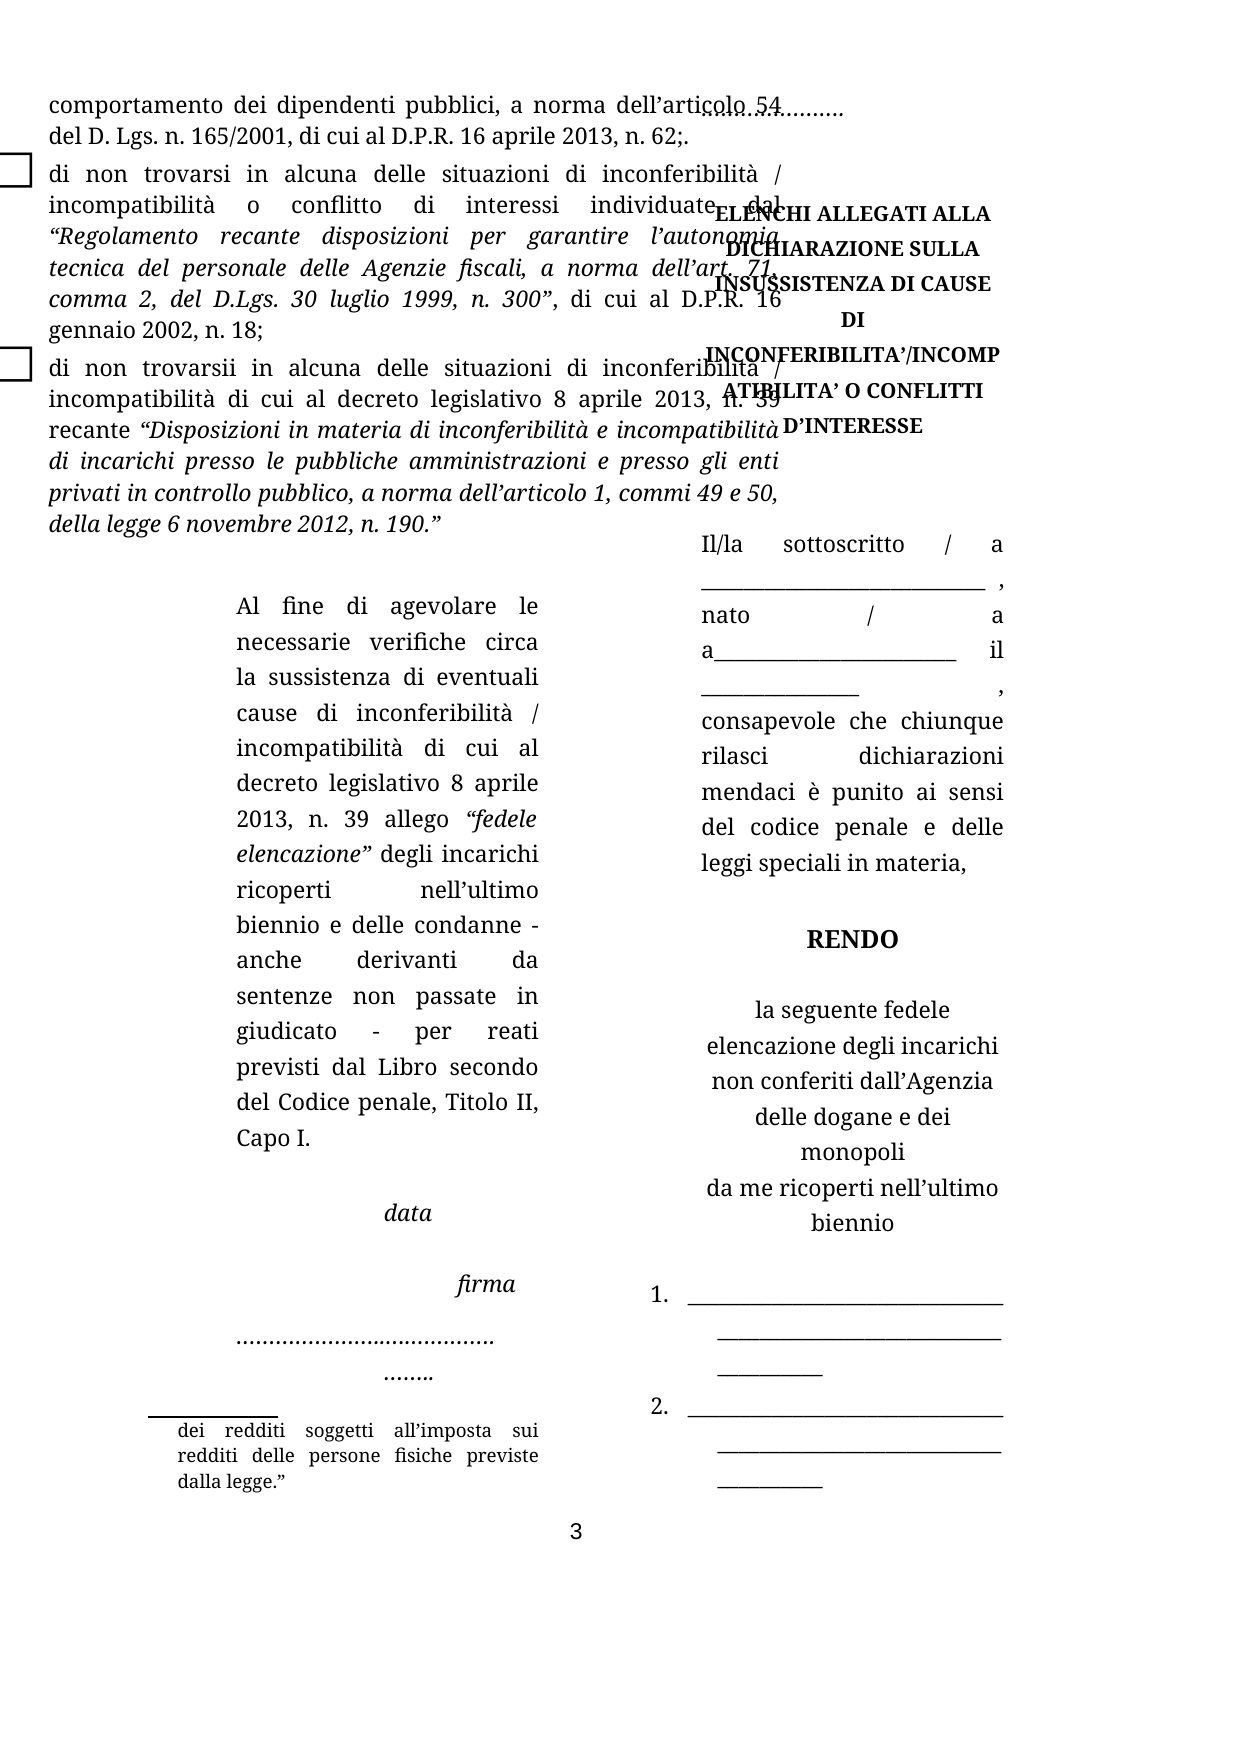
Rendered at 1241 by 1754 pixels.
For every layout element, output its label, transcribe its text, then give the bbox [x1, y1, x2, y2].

text la seguente fedele elencazione degli incarichi non conferiti dall’Agenzia delle dogane e dei monopoli [701, 991, 1004, 1168]
list ___________________________________________________________________ [672, 1274, 1004, 1380]
text …………………..….…………. ……..…………………. [236, 1316, 539, 1387]
table_cell di non trovarsi in alcuna delle situazioni di inconferibilità / incompatibilità o conflitto di interessi individuate dal “Regolamento recante disposizioni per garantire l’autonomia tecnica del personale delle Agenzie fiscali, a norma dell’art. 71, comma 2, del D.Lgs. 30 luglio 1999, n. 300”, di cui al D.P.R. 16 gennaio 2002, n. 18; [37, 157, 576, 351]
table_cell □ [0, 157, 37, 351]
table_cell di non trovarsi in alcuna delle situazioni contemplate dall’articolo 13, comma 3 (), primo periodo, del regolamento recante codice di comportamento dei dipendenti pubblici, a norma dell’articolo 54 del D. Lgs. n. 165/2001, di cui al D.P.R. 16 aprile 2013, n. 62;. [37, 89, 576, 157]
text data firma [310, 1193, 539, 1300]
table_cell □ [0, 89, 37, 157]
text ELENCHI ALLEGATI ALLA DICHIARAZIONE SULLA INSUSSISTENZA DI CAUSE DI INCONFERIBILITA’/INCOMPATIBILITA’ O CONFLITTI D’INTERESSE [701, 193, 1004, 441]
text Al fine di agevolare le necessarie verifiche circa la sussistenza di eventuali cause di inconferibilità / incompatibilità di cui al decreto legislativo 8 aprile 2013, n. 39 allego “fedele elencazione” degli incarichi ricoperti nell’ultimo biennio e delle condanne - anche derivanti da sentenze non passate in giudicato - per reati previsti dal Libro secondo del Codice penale, Titolo II, Capo I. [236, 586, 539, 1153]
text da me ricoperti nell’ultimo biennio [701, 1168, 1004, 1238]
list ___________________________________________________________________ [672, 1386, 1004, 1493]
text RENDO [701, 920, 1004, 955]
text Il/la sottoscritto / a ___________________________ , nato / a a_______________________ il _______________ , consapevole che chiunque rilasci dichiarazioni mendaci è punito ai sensi del codice penale e delle leggi speciali in materia, [701, 524, 1004, 878]
table_cell □ [0, 351, 37, 545]
text …………………..….…………. ……..…………………. [701, 88, 1004, 124]
table_cell di non trovarsii in alcuna delle situazioni di inconferibilità / incompatibilità di cui al decreto legislativo 8 aprile 2013, n. 39 recante “Disposizioni in materia di inconferibilità e incompatibilità di incarichi presso le pubbliche amministrazioni e presso gli enti privati in controllo pubblico, a norma dell’articolo 1, commi 49 e 50, della legge 6 novembre 2012, n. 190.” [37, 351, 576, 545]
